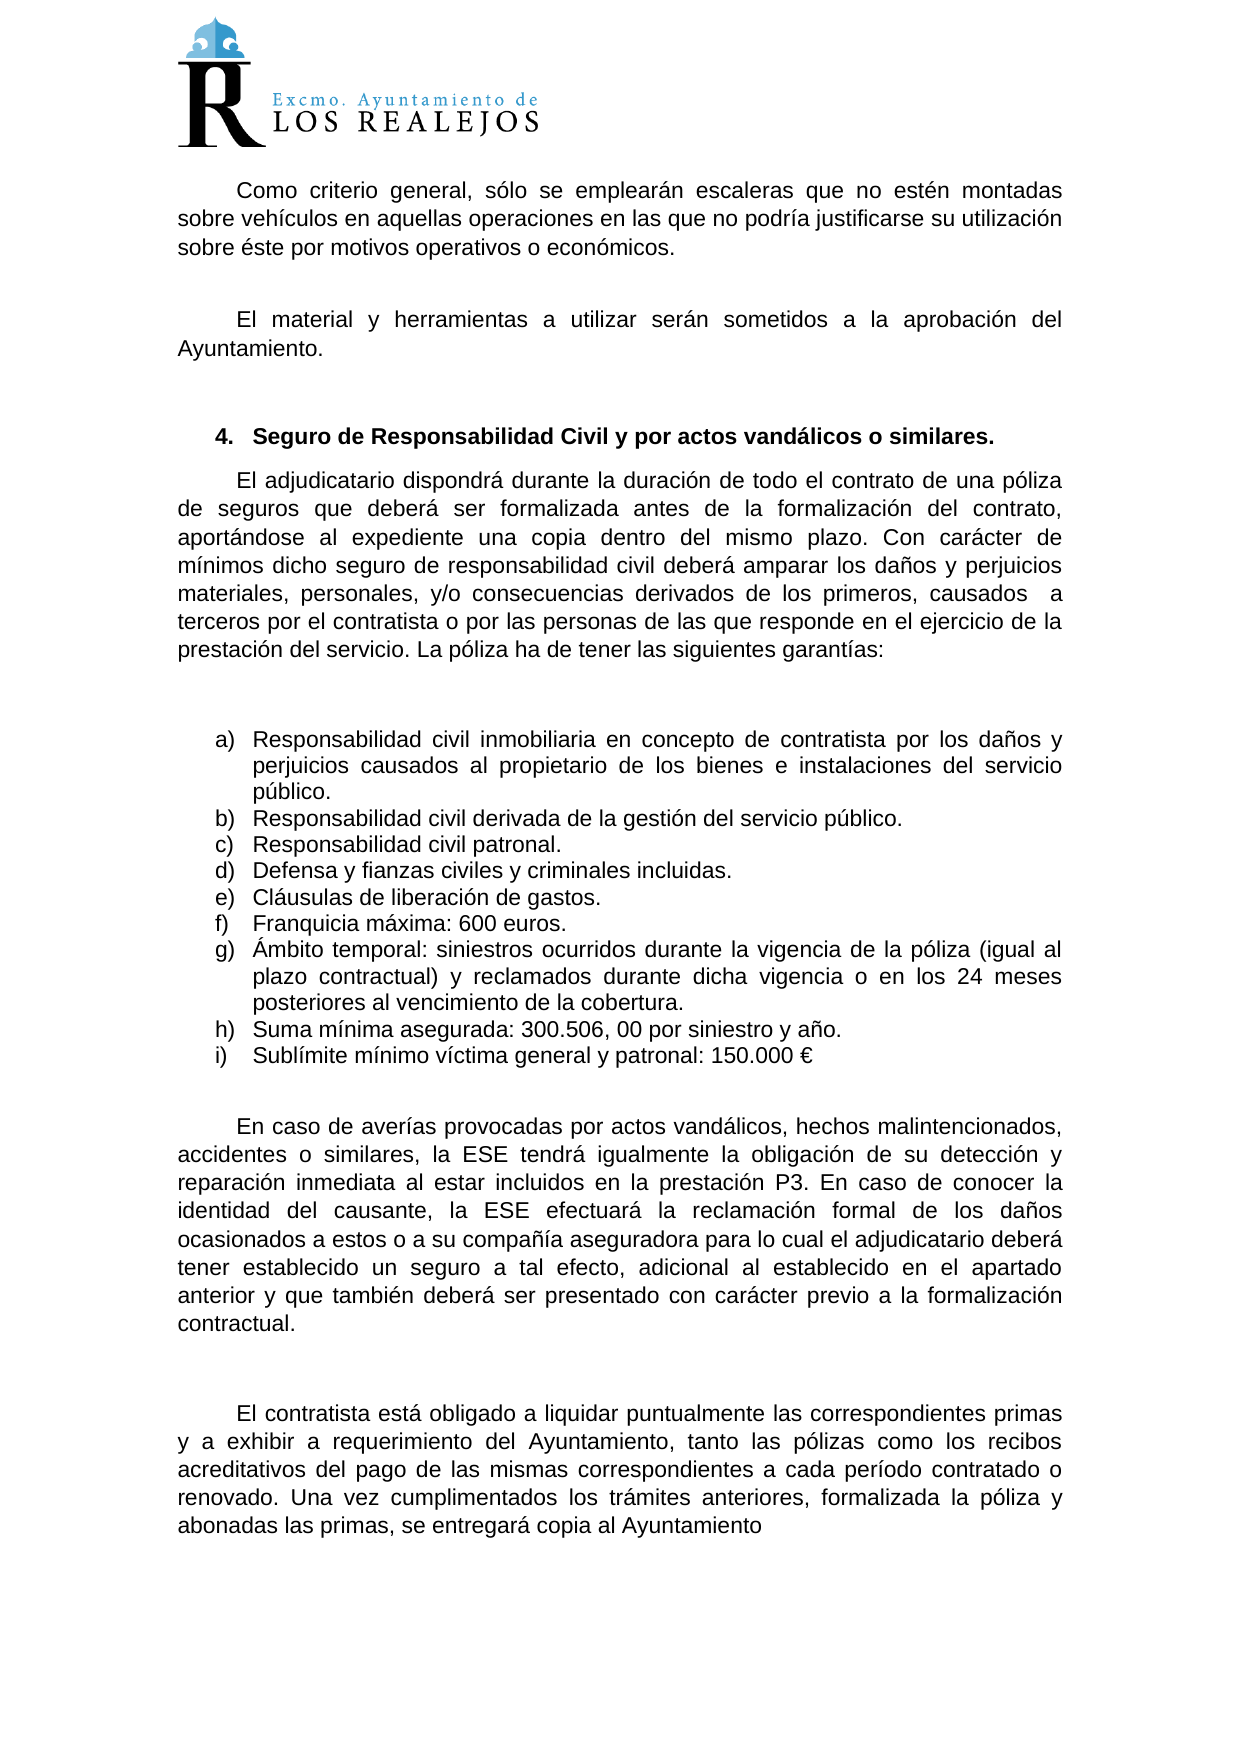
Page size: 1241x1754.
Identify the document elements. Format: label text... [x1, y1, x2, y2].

list Responsabilidad civil derivada de la gestión del servicio público. [215, 805, 1063, 831]
text El adjudicatario dispondrá durante la duración de todo el contrato de una póliza de seguros que deberá ser formalizada antes de la formalización del contrato, aportándose al expediente una copia dentro del mismo plazo. Con carácter de mínimos dicho seguro de responsabilidad civil deberá amparar los daños y perjuicios materiales, personales, y/o consecuencias derivados de los primeros, causados a terceros por el contratista o por las personas de las que responde en el ejercicio de la prestación del servicio. La póliza ha de tener las siguientes garantías: [177, 467, 1063, 662]
text En caso de averías provocadas por actos vandálicos, hechos malintencionados, accidentes o similares, la ESE tendrá igualmente la obligación de su detección y reparación inmediata al estar incluidos en la prestación P3. En caso de conocer la identidad del causante, la ESE efectuará la reclamación formal de los daños ocasionados a estos o a su compañía aseguradora para lo cual el adjudicatario deberá tener establecido un seguro a tal efecto, adicional al establecido en el apartado anterior y que también deberá ser presentado con carácter previo a la formalización contractual. [177, 1113, 1063, 1336]
text El contratista está obligado a liquidar puntualmente las correspondientes primas y a exhibir a requerimiento del Ayuntamiento, tanto las pólizas como los recibos acreditativos del pago de las mismas correspondientes a cada período contratado o renovado. Una vez cumplimentados los trámites anteriores, formalizada la póliza y abonadas las primas, se entregará copia al Ayuntamiento [177, 1399, 1063, 1538]
list Franquicia máxima: 600 euros. [215, 910, 1063, 936]
list Suma mínima asegurada: 300.506, 00 por siniestro y año. [215, 1016, 1063, 1042]
list Sublímite mínimo víctima general y patronal: 150.000 € [215, 1042, 1063, 1068]
text Como criterio general, sólo se emplearán escaleras que no estén montadas sobre vehículos en aquellas operaciones en las que no podría justificarse su utilización sobre éste por motivos operativos o económicos. [177, 177, 1063, 260]
list Responsabilidad civil patronal. [215, 831, 1063, 857]
list Cláusulas de liberación de gastos. [215, 884, 1063, 910]
subtitle El material y herramientas a utilizar serán sometidos a la aprobación del Ayuntamiento. [177, 278, 1063, 361]
list Responsabilidad civil inmobiliaria en concepto de contratista por los daños y perjuicios causados al propietario de los bienes e instalaciones del servicio público. [215, 726, 1063, 805]
list Ámbito temporal: siniestros ocurridos durante la vigencia de la póliza (igual al plazo contractual) y reclamados durante dicha vigencia o en los 24 meses posteriores al vencimiento de la cobertura. [215, 936, 1063, 1016]
list Seguro de Responsabilidad Civil y por actos vandálicos o similares. [215, 423, 1063, 450]
list Defensa y fianzas civiles y criminales incluidas. [215, 857, 1063, 884]
